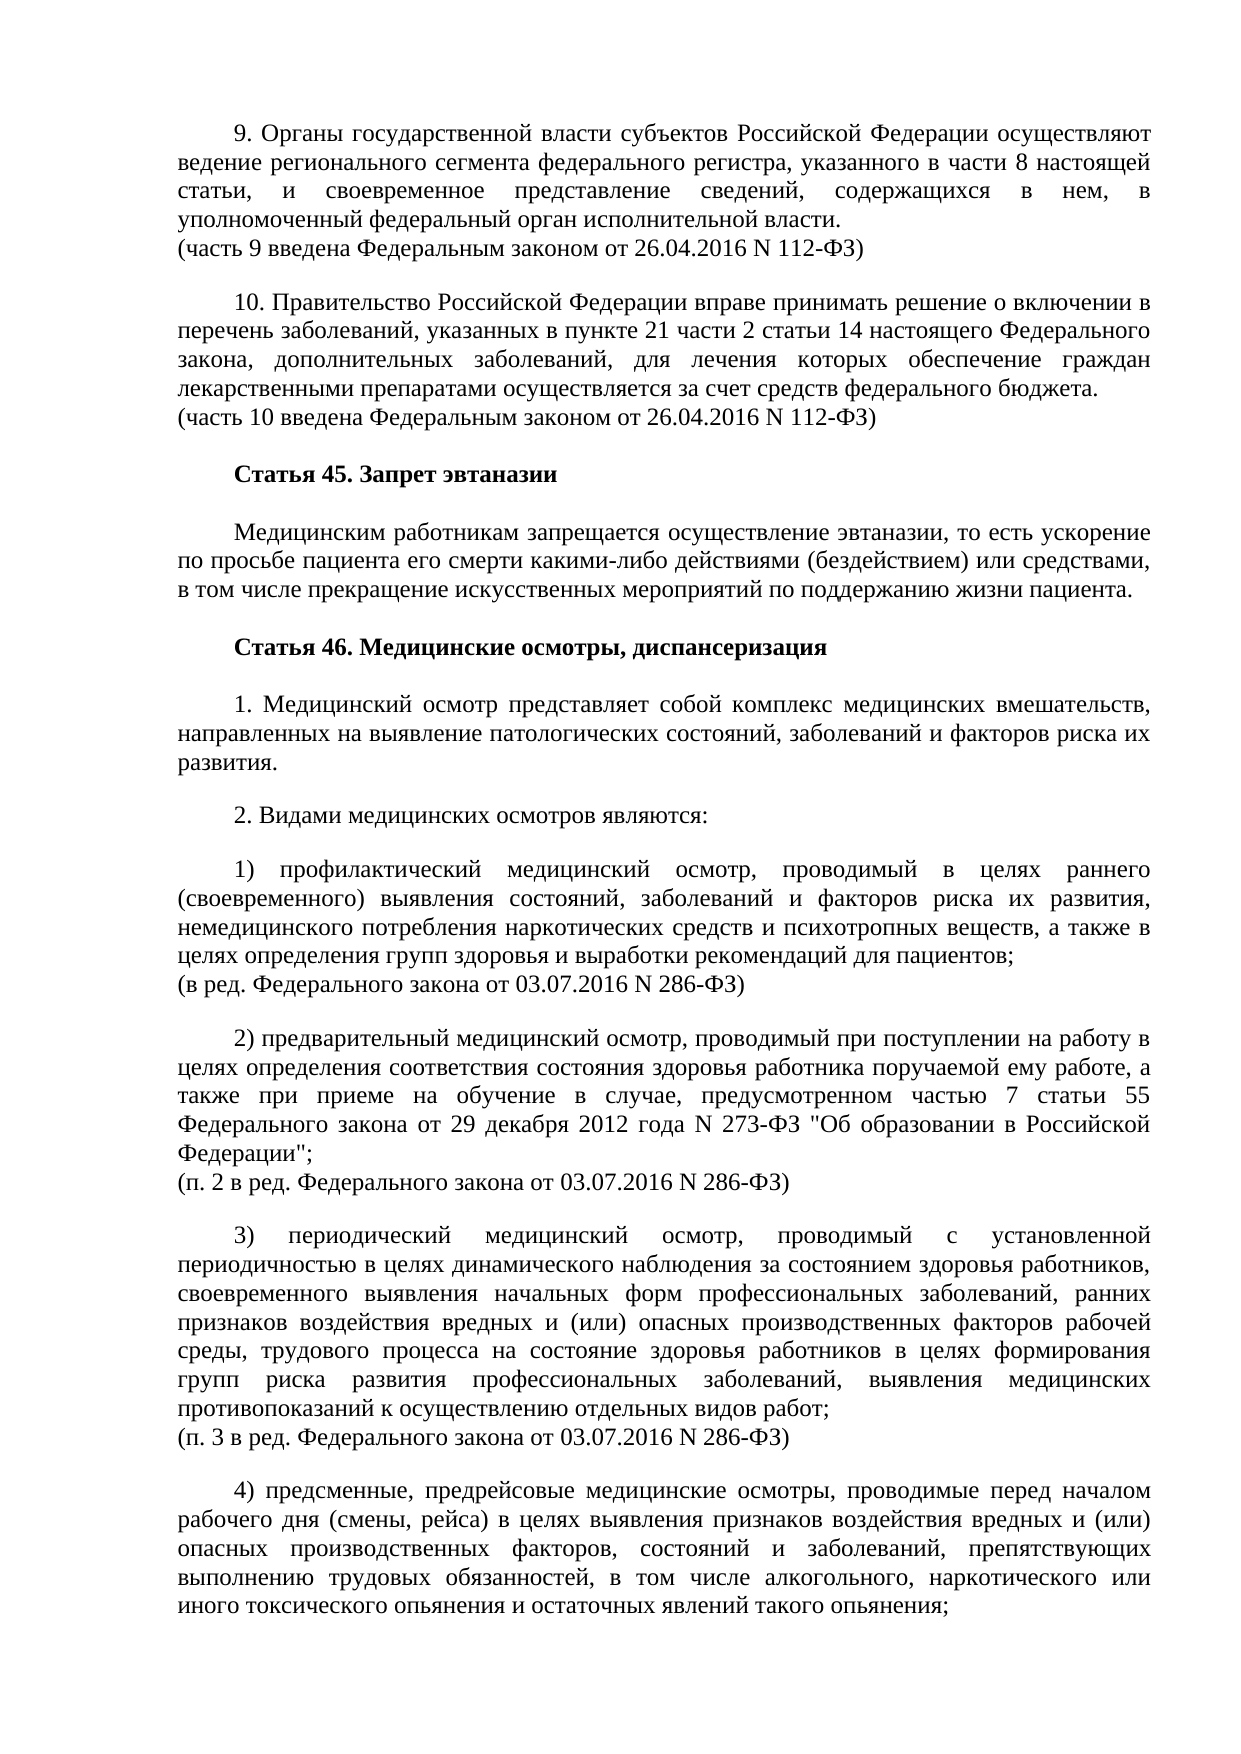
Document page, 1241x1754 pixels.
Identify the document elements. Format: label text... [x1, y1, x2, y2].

text 4) предсменные, предрейсовые медицинские осмотры, проводимые перед началом рабочего дня (смены, рейса) в целях выявления признаков воздействия вредных и (или) опасных производственных факторов, состояний и заболеваний, препятствующих выполнению трудовых обязанностей, в том числе алкогольного, наркотического или иного токсического опьянения и остаточных явлений такого опьянения; [177, 1476, 1152, 1619]
text 3) периодический медицинский осмотр, проводимый с установленной периодичностью в целях динамического наблюдения за состоянием здоровья работников, своевременного выявления начальных форм профессиональных заболеваний, ранних признаков воздействия вредных и (или) опасных производственных факторов рабочей среды, трудового процесса на состояние здоровья работников в целях формирования групп риска развития профессиональных заболеваний, выявления медицинских противопоказаний к осуществлению отдельных видов работ; [177, 1221, 1152, 1422]
text (часть 10 введена Федеральным законом от 26.04.2016 N 112-ФЗ) [177, 402, 1152, 431]
text (в ред. Федерального закона от 03.07.2016 N 286-ФЗ) [177, 969, 1152, 998]
text 1. Медицинский осмотр представляет собой комплекс медицинских вмешательств, направленных на выявление патологических состояний, заболеваний и факторов риска их развития. [177, 689, 1152, 776]
text 10. Правительство Российской Федерации вправе принимать решение о включении в перечень заболеваний, указанных в пункте 21 части 2 статьи 14 настоящего Федерального закона, дополнительных заболеваний, для лечения которых обеспечение граждан лекарственными препаратами осуществляется за счет средств федерального бюджета. [177, 287, 1152, 402]
text 2) предварительный медицинский осмотр, проводимый при поступлении на работу в целях определения соответствия состояния здоровья работника поручаемой ему работе, а также при приеме на обучение в случае, предусмотренном частью 7 статьи 55 Федерального закона от 29 декабря 2012 года N 273-ФЗ "Об образовании в Российской Федерации"; [177, 1023, 1152, 1167]
text 1) профилактический медицинский осмотр, проводимый в целях раннего (своевременного) выявления состояний, заболеваний и факторов риска их развития, немедицинского потребления наркотических средств и психотропных веществ, а также в целях определения групп здоровья и выработки рекомендаций для пациентов; [177, 854, 1152, 969]
text (часть 9 введена Федеральным законом от 26.04.2016 N 112-ФЗ) [177, 233, 1152, 262]
text 9. Органы государственной власти субъектов Российской Федерации осуществляют ведение регионального сегмента федерального регистра, указанного в части 8 настоящей статьи, и своевременное представление сведений, содержащихся в нем, в уполномоченный федеральный орган исполнительной власти. [177, 118, 1152, 233]
text (п. 3 в ред. Федерального закона от 03.07.2016 N 286-ФЗ) [177, 1422, 1152, 1451]
text 2. Видами медицинских осмотров являются: [177, 801, 1152, 829]
title Статья 46. Медицинские осмотры, диспансеризация [177, 632, 1152, 661]
text (п. 2 в ред. Федерального закона от 03.07.2016 N 286-ФЗ) [177, 1167, 1152, 1196]
text Медицинским работникам запрещается осуществление эвтаназии, то есть ускорение по просьбе пациента его смерти какими-либо действиями (бездействием) или средствами, в том числе прекращение искусственных мероприятий по поддержанию жизни пациента. [177, 517, 1152, 603]
title Статья 45. Запрет эвтаназии [177, 459, 1152, 488]
